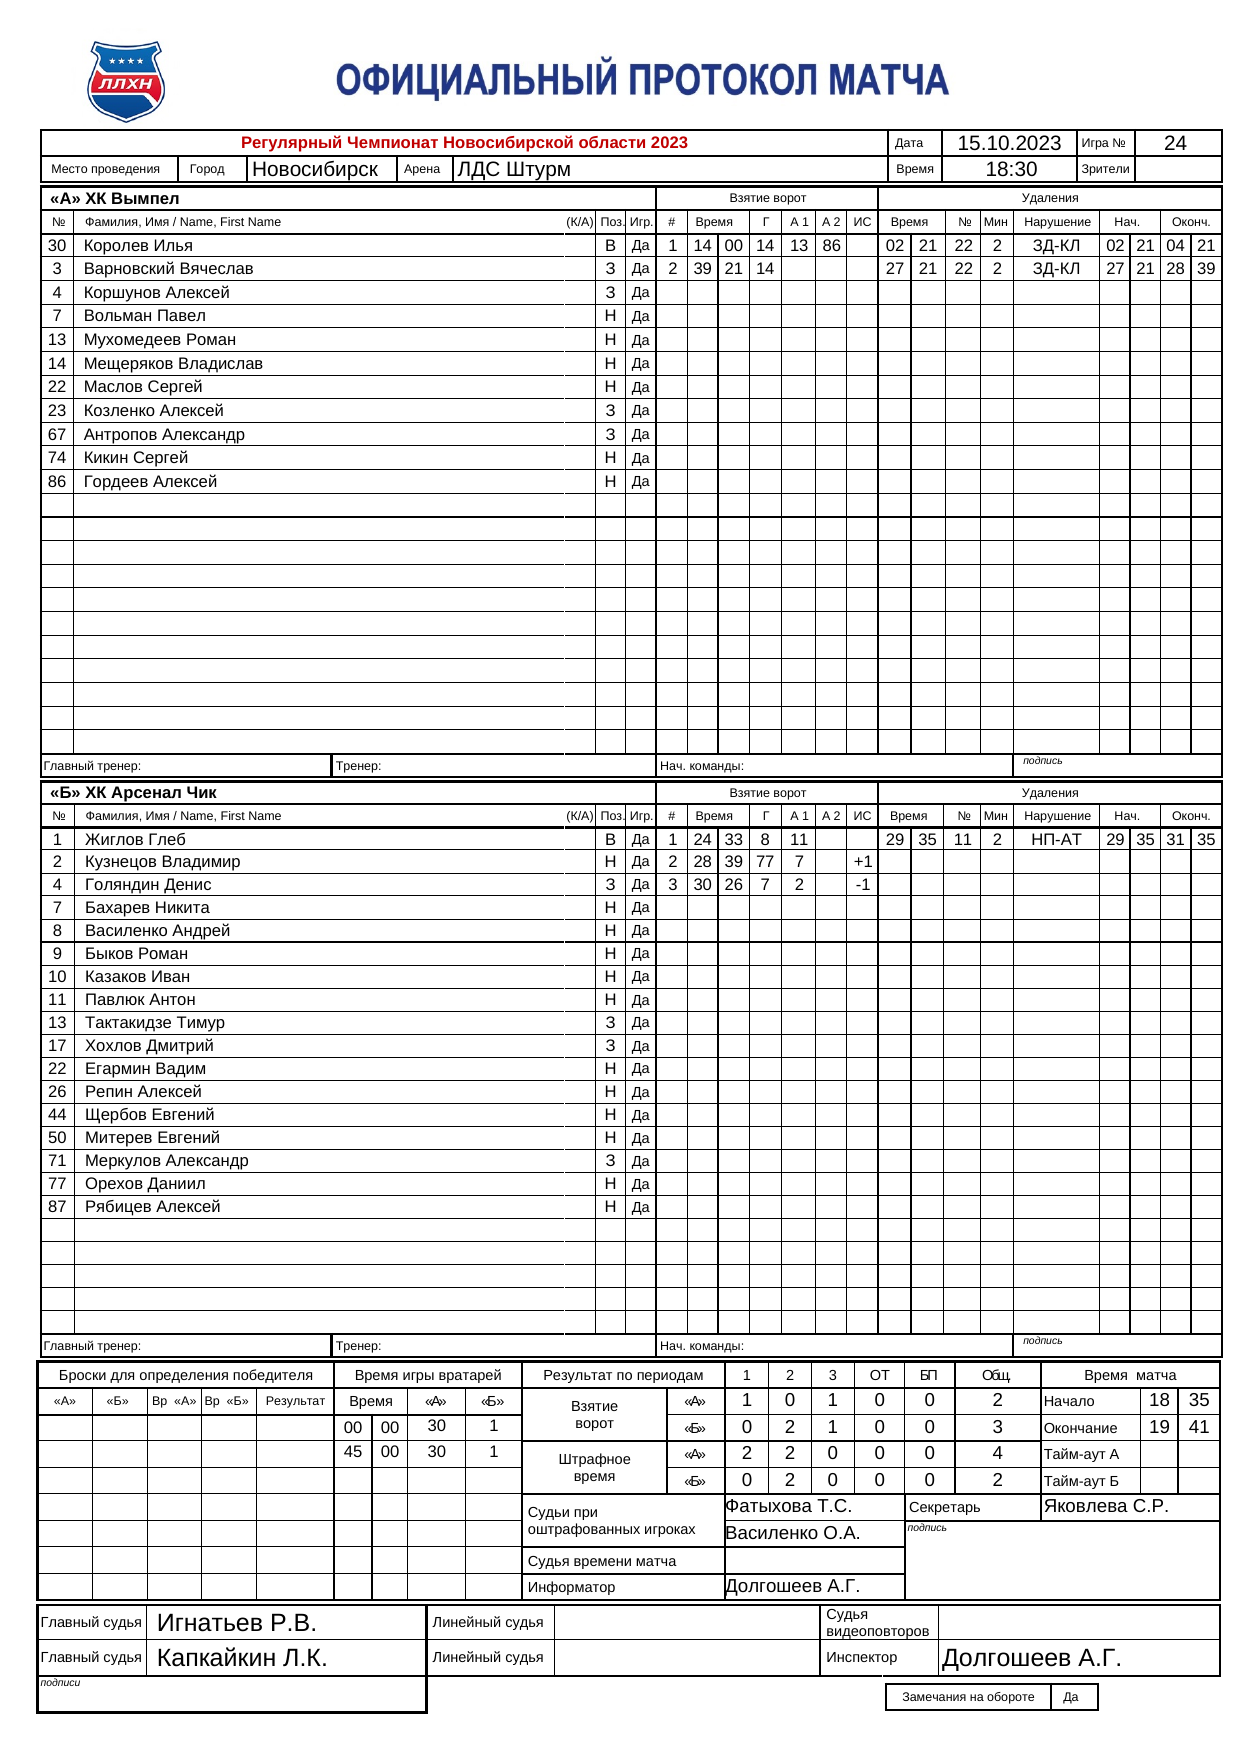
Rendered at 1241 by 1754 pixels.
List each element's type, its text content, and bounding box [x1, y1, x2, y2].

table_cell [879, 565, 910, 587]
table_cell [750, 376, 781, 398]
table_cell [657, 328, 687, 351]
table_cell [1131, 943, 1160, 964]
table_cell [42, 659, 73, 682]
table_cell [39, 1547, 92, 1573]
table_cell [1161, 541, 1190, 564]
table_cell [782, 1265, 815, 1287]
table_cell «Б» [668, 1415, 724, 1440]
table_cell 2 [956, 1468, 1040, 1493]
table_cell Голяндин Денис [75, 874, 564, 895]
table_cell [912, 612, 945, 634]
table_cell [946, 399, 980, 422]
table_cell [1131, 1311, 1160, 1333]
table_cell [847, 1127, 877, 1149]
table_cell [1131, 850, 1160, 872]
table_cell [408, 1547, 465, 1573]
table_cell [1100, 305, 1129, 327]
table_cell [719, 305, 749, 327]
table_cell [202, 1416, 256, 1440]
table_cell 77 [42, 1173, 74, 1195]
table_cell [879, 1081, 910, 1103]
table_cell [879, 1196, 910, 1218]
table_cell [847, 659, 877, 682]
table_cell [1100, 1173, 1129, 1195]
table_cell [39, 1494, 92, 1520]
table_header «Б» ХК Арсенал Чик [42, 783, 655, 803]
table_cell 22 [946, 257, 980, 280]
table_cell Жиглов Глеб [75, 829, 564, 849]
table_cell [626, 1311, 655, 1333]
table_cell [596, 659, 625, 682]
table_cell [750, 1288, 781, 1310]
table_cell подпись [1014, 755, 1221, 776]
table_cell 45 [335, 1441, 371, 1467]
table_cell [74, 707, 564, 729]
table_cell [1131, 1104, 1160, 1126]
table_cell [596, 494, 625, 516]
table_cell 30 [408, 1416, 465, 1440]
table_cell В [596, 829, 625, 849]
table_cell [944, 966, 980, 987]
table_cell [1100, 1012, 1129, 1033]
table_cell [1100, 494, 1129, 516]
table_cell 0 [905, 1468, 954, 1493]
table_cell 0 [905, 1442, 954, 1467]
table_cell [257, 1494, 333, 1520]
table_cell 1 [466, 1416, 521, 1440]
table_cell 2 [981, 257, 1013, 280]
table_cell № [42, 805, 74, 826]
table_cell [1100, 612, 1129, 634]
table_cell 0 [855, 1468, 904, 1493]
table_cell [912, 920, 943, 941]
table_cell 1 [726, 1389, 768, 1413]
table_cell [1100, 1242, 1129, 1264]
table_cell [657, 1012, 687, 1033]
table_cell В [596, 235, 625, 256]
table_cell [847, 896, 877, 918]
table_cell Козленко Алексей [74, 399, 564, 422]
table_cell [1100, 1219, 1129, 1241]
table_cell [42, 730, 73, 753]
table_cell [946, 636, 980, 658]
table_cell [981, 494, 1013, 516]
table_cell «Б» [668, 1468, 724, 1493]
table_cell [688, 707, 717, 729]
table_cell -1 [847, 874, 877, 895]
table_cell 18:30 [943, 157, 1076, 181]
table_cell [912, 1219, 943, 1241]
table_cell [816, 874, 846, 895]
table_cell [1192, 399, 1221, 422]
table_cell [1161, 850, 1190, 872]
table_cell [981, 1242, 1013, 1264]
table_cell [912, 328, 945, 351]
table_cell [750, 470, 781, 493]
table_cell [1161, 376, 1190, 398]
table_cell [1100, 588, 1129, 611]
table_cell [39, 1441, 92, 1467]
table_cell [1100, 352, 1129, 374]
table_cell 04 [1161, 235, 1190, 256]
table_cell [1131, 305, 1160, 327]
table_cell Бахарев Никита [75, 896, 564, 918]
table_cell 00 [373, 1441, 407, 1467]
table_cell 26 [719, 874, 749, 895]
table_cell 0 [726, 1415, 768, 1440]
table_cell [688, 541, 717, 564]
table_cell Нач. [1100, 805, 1160, 826]
table_cell 02 [1100, 235, 1129, 256]
table_cell «А» [668, 1442, 724, 1467]
table_cell [981, 636, 1013, 658]
table_cell [847, 281, 877, 303]
table_cell [1161, 1035, 1190, 1057]
table_cell [1100, 1104, 1129, 1126]
table_cell [816, 1058, 846, 1079]
table_cell [816, 565, 846, 587]
table_cell [782, 588, 815, 611]
table_cell [1100, 1081, 1129, 1103]
table_cell [257, 1547, 333, 1573]
table_cell Да [626, 989, 655, 1011]
table_cell [1192, 730, 1221, 753]
table_cell [565, 829, 595, 849]
table_cell [719, 1150, 749, 1172]
table_cell [879, 920, 910, 941]
table_cell [148, 1468, 201, 1493]
table_cell [782, 257, 815, 280]
table_cell [719, 943, 749, 964]
table_header 1 [726, 1363, 768, 1387]
table_cell [981, 989, 1013, 1011]
table_cell [148, 1574, 201, 1599]
table_cell [750, 494, 781, 516]
table_cell [148, 1416, 201, 1440]
table_cell [912, 683, 945, 706]
table_cell [847, 683, 877, 706]
table_cell [688, 920, 717, 941]
table_cell [816, 707, 846, 729]
table_cell [596, 1288, 625, 1310]
table_header Время игры вратарей [335, 1363, 521, 1387]
table_cell Инспектор [821, 1640, 938, 1675]
table_cell [981, 874, 1013, 895]
table_cell 7 [782, 850, 815, 872]
table_cell Зрители [1078, 157, 1134, 181]
table_cell [912, 1242, 943, 1264]
table_cell [816, 328, 846, 351]
table_cell [946, 588, 980, 611]
table_cell [719, 446, 749, 469]
table_cell [1131, 896, 1160, 918]
table_cell [879, 423, 910, 445]
table_cell [1100, 659, 1129, 682]
table_cell [1161, 328, 1190, 351]
table_cell [626, 588, 655, 611]
table_cell Да [626, 1081, 655, 1103]
table_cell # [657, 805, 687, 826]
table_cell [847, 1104, 877, 1126]
table_cell [816, 966, 846, 987]
table_cell [688, 1035, 717, 1057]
table_cell 0 [905, 1415, 954, 1440]
table_cell [1161, 1104, 1190, 1126]
table_cell Да [626, 376, 655, 398]
table_cell [1131, 518, 1160, 540]
table_cell 00 [719, 235, 749, 256]
table_cell [1100, 896, 1129, 918]
table_cell [750, 1173, 781, 1195]
table_cell Да [626, 399, 655, 422]
table_cell [42, 1311, 74, 1333]
table_cell [782, 565, 815, 587]
table_cell [688, 1196, 717, 1218]
table_cell [912, 1265, 943, 1287]
table_cell [1192, 920, 1221, 941]
table_cell [912, 1058, 943, 1079]
table_cell Судья видеоповторов [821, 1606, 938, 1639]
table_cell [1014, 850, 1099, 872]
table_cell [1100, 874, 1129, 895]
table_cell [1161, 1173, 1190, 1195]
table_cell Главный судья [39, 1640, 146, 1675]
table_cell Репин Алексей [75, 1081, 564, 1103]
table_cell [981, 1150, 1013, 1172]
table_cell 2 [769, 1468, 811, 1493]
table_cell [657, 730, 687, 753]
table_cell [657, 1173, 687, 1195]
table_cell [1131, 1058, 1160, 1079]
table_cell [373, 1547, 407, 1573]
table_cell [565, 989, 595, 1011]
table_cell [1100, 707, 1129, 729]
table_cell [782, 352, 815, 374]
table_cell [1161, 1127, 1190, 1149]
table_cell [466, 1574, 521, 1599]
table_cell [816, 896, 846, 918]
table_cell «А» [39, 1389, 92, 1413]
table_cell [1100, 565, 1129, 587]
table_cell [816, 989, 846, 1011]
table_cell 86 [816, 235, 846, 256]
table_cell [565, 1265, 595, 1287]
table_cell [39, 1416, 92, 1440]
table_cell [1192, 328, 1221, 351]
table_cell [657, 896, 687, 918]
table_cell [688, 1219, 717, 1241]
table_cell [1100, 850, 1129, 872]
table_cell Хохлов Дмитрий [75, 1035, 564, 1057]
table_cell [816, 636, 846, 658]
table_cell 67 [42, 423, 73, 445]
table_cell [879, 1265, 910, 1287]
table_cell [847, 1311, 877, 1333]
table_cell [688, 518, 717, 540]
table_cell [657, 707, 687, 729]
table_cell 1 [466, 1441, 521, 1467]
table_cell Рябицев Алексей [75, 1196, 564, 1218]
table_cell Нач. [1100, 211, 1160, 233]
table_cell 18 [1141, 1389, 1177, 1413]
table_cell Да [626, 257, 655, 280]
table_cell Информатор [523, 1575, 724, 1599]
table_cell [1161, 1219, 1190, 1241]
table_cell [981, 423, 1013, 445]
table_cell [1100, 1058, 1129, 1079]
table_cell Да [626, 943, 655, 964]
table_cell [879, 376, 910, 398]
table_cell [944, 1173, 980, 1195]
table_cell [408, 1521, 465, 1546]
table_cell [74, 683, 564, 706]
table_cell [981, 1265, 1013, 1287]
table_cell [1100, 683, 1129, 706]
table_cell [565, 565, 595, 587]
table_cell [847, 399, 877, 422]
table_cell [565, 1173, 595, 1195]
table_cell [42, 1288, 74, 1310]
table_cell Яковлева С.Р. [1042, 1495, 1219, 1520]
table_cell Кикин Сергей [74, 446, 564, 469]
table_cell [688, 730, 717, 753]
table_header Да [1052, 1685, 1097, 1709]
table_cell [946, 376, 980, 398]
table_cell [816, 446, 846, 469]
table_cell 7 [750, 874, 781, 895]
table_cell [719, 565, 749, 587]
table_cell [847, 1012, 877, 1033]
table_cell [1014, 588, 1099, 611]
table_cell З [596, 399, 625, 422]
table_cell [596, 707, 625, 729]
table_cell Г [750, 805, 781, 826]
table_cell [596, 541, 625, 564]
table_cell [42, 588, 73, 611]
table_cell [719, 989, 749, 1011]
table_cell [1100, 376, 1129, 398]
table_cell [626, 518, 655, 540]
table_cell [148, 1521, 201, 1546]
table_cell [75, 1265, 564, 1287]
table_cell [981, 1035, 1013, 1057]
table_cell [565, 1058, 595, 1079]
table_cell [1100, 1196, 1129, 1218]
table_cell [565, 352, 595, 374]
table_cell [946, 612, 980, 634]
table_cell [719, 328, 749, 351]
table_cell [565, 874, 595, 895]
table_cell [565, 1081, 595, 1103]
table_cell [657, 352, 687, 374]
table_cell 13 [782, 235, 815, 256]
table_cell [1100, 518, 1129, 540]
table_cell [946, 541, 980, 564]
table_cell 21 [719, 257, 749, 280]
table_cell [944, 1288, 980, 1310]
table_cell [912, 1012, 943, 1033]
table_cell [883, 1677, 1220, 1681]
table_cell [750, 588, 781, 611]
table_cell [981, 305, 1013, 327]
table_header Результат по периодам [523, 1363, 724, 1387]
table_cell Быков Роман [75, 943, 564, 964]
table_cell [1192, 1196, 1221, 1218]
table_cell 28 [1161, 257, 1190, 280]
table_cell 50 [42, 1127, 74, 1149]
table_cell [1192, 874, 1221, 895]
table_cell [657, 305, 687, 327]
table_cell [74, 541, 564, 564]
table_cell [782, 1058, 815, 1079]
table_cell [688, 966, 717, 987]
table_cell [626, 1265, 655, 1287]
table_cell Да [626, 423, 655, 445]
table_cell 4 [42, 874, 74, 895]
table_cell [719, 1242, 749, 1264]
table_cell 17 [42, 1035, 74, 1057]
table_cell [719, 1288, 749, 1310]
table_cell [1161, 565, 1190, 587]
table_cell [657, 920, 687, 941]
table_cell [912, 518, 945, 540]
table_cell 4 [42, 281, 73, 303]
table_cell [565, 446, 595, 469]
table_cell 3 [956, 1415, 1040, 1440]
table_cell [596, 518, 625, 540]
table_cell [257, 1441, 333, 1467]
table_cell [657, 399, 687, 422]
table_cell [257, 1416, 333, 1440]
table_cell [1192, 541, 1221, 564]
table_cell [202, 1468, 256, 1493]
table_cell [750, 1311, 781, 1333]
table_cell [981, 1012, 1013, 1033]
table_cell [148, 1547, 201, 1573]
table_cell [1192, 636, 1221, 658]
table_cell [42, 612, 73, 634]
table_cell Павлюк Антон [75, 989, 564, 1011]
table_cell [1014, 352, 1099, 374]
table_cell [688, 1081, 717, 1103]
table_header Удаления [879, 188, 1221, 209]
table_cell [42, 707, 73, 729]
table_cell [1192, 1219, 1221, 1241]
table_cell [946, 352, 980, 374]
table_cell [912, 541, 945, 564]
table_cell [42, 1219, 74, 1241]
table_cell [1014, 966, 1099, 987]
table_cell 2 [769, 1415, 811, 1440]
table_cell Главный судья [39, 1606, 146, 1639]
table_cell 24 [688, 829, 717, 849]
table_cell Да [626, 1173, 655, 1195]
table_cell Да [626, 352, 655, 374]
table_cell Время [688, 211, 749, 233]
table_cell [816, 920, 846, 941]
table_cell [847, 588, 877, 611]
table_cell [93, 1574, 147, 1599]
table_cell [879, 683, 910, 706]
table_cell [1014, 1058, 1099, 1079]
table_cell [750, 281, 781, 303]
table_cell [782, 1173, 815, 1195]
table_cell [847, 541, 877, 564]
table_cell [93, 1468, 147, 1493]
table_cell [1136, 157, 1221, 181]
table_cell [847, 966, 877, 987]
table_cell Н [596, 1058, 625, 1079]
table_cell 1 [42, 829, 74, 849]
table_cell № [42, 211, 73, 233]
table_cell [565, 636, 595, 658]
table_cell [719, 1127, 749, 1149]
table_cell [879, 1150, 910, 1172]
table_cell Н [596, 305, 625, 327]
table_cell [944, 1219, 980, 1241]
table_cell [1161, 636, 1190, 658]
table_cell [946, 730, 980, 753]
table_cell [688, 446, 717, 469]
table_cell [939, 1606, 1219, 1639]
table_cell Василенко Андрей [75, 920, 564, 941]
table_cell [981, 896, 1013, 918]
table_cell [466, 1494, 521, 1520]
table_cell А 2 [816, 805, 846, 826]
table_cell 9 [42, 943, 74, 964]
table_cell [1131, 1219, 1160, 1241]
table_cell [596, 588, 625, 611]
table_cell [466, 1468, 521, 1493]
table_cell З [596, 257, 625, 280]
table_cell [944, 943, 980, 964]
table_cell [750, 659, 781, 682]
table_cell Игнатьев Р.В. [147, 1606, 425, 1639]
table_cell 21 [912, 257, 945, 280]
table_cell «А» [408, 1389, 465, 1413]
table_cell [657, 423, 687, 445]
table_cell [944, 1081, 980, 1103]
table_cell [981, 518, 1013, 540]
table_cell [1161, 494, 1190, 516]
table_cell [39, 1574, 92, 1599]
table_cell [879, 541, 910, 564]
table_cell [1014, 612, 1099, 634]
table_header Взятие ворот [657, 783, 877, 803]
table_cell 0 [769, 1389, 811, 1413]
table_cell 30 [408, 1441, 465, 1467]
table_cell З [596, 874, 625, 895]
table_cell [202, 1547, 256, 1573]
table_cell 2 [42, 850, 74, 872]
table_cell [879, 943, 910, 964]
table_cell [1131, 730, 1160, 753]
table_cell [565, 1150, 595, 1172]
table_cell [879, 989, 910, 1011]
table_cell 0 [812, 1468, 854, 1493]
table_cell [981, 707, 1013, 729]
table_cell А 1 [782, 805, 815, 826]
table_cell [750, 966, 781, 987]
table_cell [1100, 1150, 1129, 1172]
table_cell А 1 [782, 211, 815, 233]
table_cell Да [626, 1150, 655, 1172]
table_cell [750, 1035, 781, 1057]
table_cell [1192, 1150, 1221, 1172]
table_cell [1014, 1104, 1099, 1126]
table_cell Егармин Вадим [75, 1058, 564, 1079]
table_header Броски для определения победителя [39, 1363, 333, 1387]
table_cell [1014, 659, 1099, 682]
table_cell [1179, 1441, 1219, 1467]
table_cell [688, 1012, 717, 1033]
table_cell Да [626, 281, 655, 303]
table_cell [879, 612, 910, 634]
table_cell [202, 1574, 256, 1599]
table_cell [93, 1416, 147, 1440]
table_cell [782, 399, 815, 422]
table_cell [912, 1311, 943, 1333]
table_cell [1192, 1311, 1221, 1333]
table_cell Да [626, 850, 655, 872]
table_cell Антропов Александр [74, 423, 564, 445]
table_cell [816, 1127, 846, 1149]
table_cell [202, 1441, 256, 1467]
table_cell [981, 1173, 1013, 1195]
table_cell [879, 659, 910, 682]
table_cell [565, 235, 595, 256]
table_cell [688, 376, 717, 398]
table_cell [912, 896, 943, 918]
table_cell (К/А) [565, 211, 595, 233]
table_cell [373, 1494, 407, 1520]
table_cell [626, 730, 655, 753]
table_cell [1161, 423, 1190, 445]
table_cell [1192, 896, 1221, 918]
table_cell [1131, 1242, 1160, 1264]
table_cell подпись [906, 1522, 1219, 1599]
table_cell [782, 730, 815, 753]
table_cell [782, 1288, 815, 1310]
table_cell 02 [879, 235, 910, 256]
table_cell [750, 612, 781, 634]
table_cell [750, 328, 781, 351]
table_cell «Б» [93, 1389, 147, 1413]
table_cell [750, 1242, 781, 1264]
table_cell Время [879, 211, 945, 233]
table_cell [1161, 896, 1190, 918]
table_cell Да [626, 896, 655, 918]
table_cell [912, 376, 945, 398]
table_cell [912, 1081, 943, 1103]
table_cell [1014, 1288, 1099, 1310]
table_cell [879, 966, 910, 987]
table_cell Н [596, 1081, 625, 1103]
table_cell [657, 1311, 687, 1333]
table_cell Игр. [626, 211, 655, 233]
table_cell 00 [335, 1416, 371, 1440]
table_cell Н [596, 1173, 625, 1195]
table_cell [1192, 850, 1221, 872]
table_cell 35 [1131, 829, 1160, 849]
table_cell [657, 470, 687, 493]
table_cell [1131, 494, 1160, 516]
table_cell А 2 [816, 211, 846, 233]
table_cell Маслов Сергей [74, 376, 564, 398]
table_cell [565, 281, 595, 303]
table_cell [750, 683, 781, 706]
table_cell [750, 305, 781, 327]
table_cell [981, 328, 1013, 351]
table_cell [816, 257, 846, 280]
table_cell [93, 1441, 147, 1467]
table_cell [912, 399, 945, 422]
table_cell [750, 1104, 781, 1126]
table_cell З [596, 281, 625, 303]
table_cell [879, 352, 910, 374]
table_cell [816, 588, 846, 611]
table_cell [1131, 352, 1160, 374]
table_cell [688, 399, 717, 422]
table_cell [565, 588, 595, 611]
table_cell Взятие ворот [523, 1389, 666, 1440]
table_cell Н [596, 352, 625, 374]
table_cell [93, 1547, 147, 1573]
table_cell [1100, 281, 1129, 303]
table_cell [565, 541, 595, 564]
table_cell [946, 565, 980, 587]
table_cell [946, 494, 980, 516]
table_cell [1014, 920, 1099, 941]
table_cell 00 [373, 1416, 407, 1440]
table_cell [782, 470, 815, 493]
table_cell [1100, 966, 1129, 987]
table_cell [1131, 1127, 1160, 1149]
table_cell [981, 1081, 1013, 1103]
table_cell [847, 989, 877, 1011]
table_header Взятие ворот [657, 188, 877, 209]
table_cell [1014, 1219, 1099, 1241]
table_cell [688, 1311, 717, 1333]
table_cell [1100, 1311, 1129, 1333]
table_cell [816, 659, 846, 682]
table_cell [750, 541, 781, 564]
table_cell [847, 470, 877, 493]
table_cell Время [335, 1389, 407, 1413]
table_cell Коршунов Алексей [74, 281, 564, 303]
table_cell [782, 1104, 815, 1126]
table_cell [719, 1012, 749, 1033]
table_cell [688, 588, 717, 611]
table_cell 2 [981, 235, 1013, 256]
table_cell [688, 565, 717, 587]
table_header Удаления [879, 783, 1221, 803]
table_cell [335, 1574, 371, 1599]
table_cell [1161, 1058, 1190, 1079]
table_cell [750, 1150, 781, 1172]
table_cell подписи [39, 1677, 425, 1711]
table_cell [816, 730, 846, 753]
table_cell [1100, 1288, 1129, 1310]
table_cell [782, 1150, 815, 1172]
table_cell 4 [956, 1442, 1040, 1467]
table_cell 2 [782, 874, 815, 895]
table_cell [1014, 943, 1099, 964]
table_cell [626, 683, 655, 706]
table_cell Мухомедеев Роман [74, 328, 564, 351]
table_cell [981, 470, 1013, 493]
table_cell [782, 896, 815, 918]
table_cell Н [596, 470, 625, 493]
table_cell [565, 943, 595, 964]
table_cell Да [626, 920, 655, 941]
table_cell ИС [847, 805, 877, 826]
table_cell [944, 896, 980, 918]
table_cell [688, 1265, 717, 1287]
table_cell [944, 1242, 980, 1264]
table_cell [946, 281, 980, 303]
table_cell [688, 494, 717, 516]
table_cell Нарушение [1014, 211, 1099, 233]
table_cell [75, 1288, 564, 1310]
table_cell Вр «А» [148, 1389, 201, 1413]
table_cell [847, 1265, 877, 1287]
table_cell 10 [42, 966, 74, 987]
table_cell [74, 636, 564, 658]
table_cell Н [596, 989, 625, 1011]
table_cell 21 [1131, 257, 1160, 280]
table_cell [1014, 1150, 1099, 1172]
table_cell [373, 1468, 407, 1493]
table_cell [816, 1196, 846, 1218]
table_cell [750, 920, 781, 941]
table_cell [75, 1219, 564, 1241]
table_cell [879, 1242, 910, 1264]
table_cell [782, 541, 815, 564]
table_cell [944, 1058, 980, 1079]
table_cell [565, 1104, 595, 1126]
table_cell [847, 829, 877, 849]
table_cell [782, 494, 815, 516]
table_cell [657, 659, 687, 682]
table_cell [912, 707, 945, 729]
table_cell Да [626, 1104, 655, 1126]
table_cell [657, 494, 687, 516]
table_cell [1100, 1265, 1129, 1287]
table_cell 30 [42, 235, 73, 256]
table_cell 0 [726, 1468, 768, 1493]
table_cell [688, 352, 717, 374]
table_cell [1131, 541, 1160, 564]
table_cell [944, 874, 980, 895]
table_cell 44 [42, 1104, 74, 1126]
table_cell [657, 376, 687, 398]
table_cell [657, 1081, 687, 1103]
table_cell [39, 1468, 92, 1493]
table_cell Секретарь [906, 1495, 1040, 1520]
table_cell [1014, 1012, 1099, 1033]
table_cell [1192, 943, 1221, 964]
table_cell [565, 683, 595, 706]
table_cell [1131, 470, 1160, 493]
table_cell [1141, 1441, 1177, 1467]
table_cell 7 [42, 305, 73, 327]
table_cell [981, 966, 1013, 987]
table_cell [750, 1127, 781, 1149]
table_cell [1141, 1468, 1177, 1493]
table_cell Судьи при оштрафованных игроках [523, 1495, 724, 1546]
table_cell Судья времени матча [523, 1548, 724, 1573]
table_cell [1014, 1196, 1099, 1218]
table_cell [565, 470, 595, 493]
table_cell [626, 636, 655, 658]
table_cell [912, 588, 945, 611]
table_cell Фамилия, Имя / Name, First Name [75, 805, 565, 826]
table_cell [816, 943, 846, 964]
table_cell [912, 1035, 943, 1057]
table_cell [1161, 1081, 1190, 1103]
table_cell [816, 1012, 846, 1033]
table_cell [565, 966, 595, 987]
table_cell [1161, 588, 1190, 611]
table_cell [944, 1265, 980, 1287]
table_cell [816, 470, 846, 493]
table_cell [750, 565, 781, 587]
table_cell [782, 707, 815, 729]
table_cell [1192, 352, 1221, 374]
table_cell [816, 1219, 846, 1241]
table_cell [75, 1311, 564, 1333]
table_cell [719, 683, 749, 706]
table_cell 1 [657, 829, 687, 849]
table_cell [1192, 281, 1221, 303]
table_header Время матча [1042, 1363, 1219, 1387]
table_cell Казаков Иван [75, 966, 564, 987]
table_cell [1131, 423, 1160, 445]
table_cell 0 [905, 1389, 954, 1413]
table_cell [1131, 707, 1160, 729]
table_cell [912, 305, 945, 327]
table_cell [74, 588, 564, 611]
table_cell [1179, 1468, 1219, 1493]
table_cell [912, 636, 945, 658]
table_cell [1192, 1242, 1221, 1264]
table_cell [944, 1150, 980, 1172]
table_cell Фамилия, Имя / Name, First Name [74, 211, 565, 233]
table_cell [719, 920, 749, 941]
table_cell Оконч. [1161, 805, 1221, 826]
table_cell 0 [855, 1415, 904, 1440]
table_cell [148, 1441, 201, 1467]
table_cell [981, 1196, 1013, 1218]
table_cell Да [626, 1196, 655, 1218]
table_cell [93, 1521, 147, 1546]
table_cell [565, 399, 595, 422]
table_cell [981, 541, 1013, 564]
table_cell [657, 1104, 687, 1126]
table_cell [1100, 423, 1129, 445]
table_cell [596, 1311, 625, 1333]
table_cell [657, 989, 687, 1011]
table_cell [719, 281, 749, 303]
table_cell [1100, 1035, 1129, 1057]
table_cell [879, 730, 910, 753]
table_cell [42, 565, 73, 587]
table_cell [1192, 470, 1221, 493]
table_cell [879, 328, 910, 351]
table_cell 0 [855, 1442, 904, 1467]
table_cell [565, 423, 595, 445]
table_cell [879, 399, 910, 422]
table_cell [912, 1127, 943, 1149]
table_cell [719, 636, 749, 658]
table_cell [750, 1219, 781, 1241]
table_cell [847, 1173, 877, 1195]
table_cell 3 [42, 257, 73, 280]
table_cell [688, 1288, 717, 1310]
table_cell [688, 1150, 717, 1172]
table_cell [912, 1104, 943, 1126]
table_cell [1161, 1311, 1190, 1333]
table_cell Нач. команды: [657, 1335, 1012, 1356]
table_cell [912, 1150, 943, 1172]
table_cell [1192, 1058, 1221, 1079]
table_cell [782, 1127, 815, 1149]
table_cell [1014, 1127, 1099, 1149]
table_cell 22 [42, 376, 73, 398]
table_cell [912, 352, 945, 374]
table_cell [1161, 446, 1190, 469]
table_cell [912, 470, 945, 493]
table_cell [946, 518, 980, 540]
table_cell [719, 423, 749, 445]
table_cell [946, 446, 980, 469]
table_cell [1192, 588, 1221, 611]
table_cell [816, 1104, 846, 1126]
table_cell 14 [750, 235, 781, 256]
table_cell [879, 850, 910, 872]
table_cell [1131, 966, 1160, 987]
table_cell [1161, 874, 1190, 895]
table_cell Фатыхова Т.С. [726, 1495, 904, 1520]
table_cell Время [879, 805, 943, 826]
table_cell [688, 683, 717, 706]
table_cell [1100, 1127, 1129, 1149]
table_cell [1192, 1127, 1221, 1149]
table_cell [816, 850, 846, 872]
table_cell [782, 1081, 815, 1103]
table_cell [657, 1265, 687, 1287]
table_cell [657, 683, 687, 706]
table_cell Да [626, 470, 655, 493]
table_cell [847, 920, 877, 941]
table_cell [335, 1494, 371, 1520]
table_cell [816, 541, 846, 564]
table_cell [1161, 1242, 1190, 1264]
table_cell [719, 470, 749, 493]
table_cell [912, 989, 943, 1011]
table_cell Да [626, 829, 655, 849]
table_cell [1131, 683, 1160, 706]
table_cell [719, 730, 749, 753]
table_cell [1161, 612, 1190, 634]
table_cell [1014, 1081, 1099, 1103]
table_cell [1100, 328, 1129, 351]
table_cell [782, 612, 815, 634]
table_cell 11 [42, 989, 74, 1011]
table_cell [944, 1311, 980, 1333]
table_cell [596, 1242, 625, 1264]
table_cell 3 [657, 874, 687, 895]
table_cell [750, 518, 781, 540]
table_cell [565, 1288, 595, 1310]
table_cell [816, 1150, 846, 1172]
table_header 24 [1136, 131, 1221, 155]
table_cell Варновский Вячеслав [74, 257, 564, 280]
table_cell 2 [726, 1442, 768, 1467]
table_cell [335, 1468, 371, 1493]
table_cell [1014, 470, 1099, 493]
table_cell [1014, 1311, 1099, 1333]
table_cell [626, 659, 655, 682]
table_cell [847, 730, 877, 753]
table_cell 11 [782, 829, 815, 849]
table_cell Н [596, 1196, 625, 1218]
table_cell [719, 1219, 749, 1241]
table_cell [782, 281, 815, 303]
table_cell [981, 920, 1013, 941]
table_cell [719, 1196, 749, 1218]
table_cell [626, 1288, 655, 1310]
table_cell [1161, 966, 1190, 987]
table_cell [782, 423, 815, 445]
picture [5, 28, 1179, 129]
table_cell [912, 1173, 943, 1195]
table_cell [879, 1173, 910, 1195]
table_cell Василенко О.А. [726, 1521, 904, 1546]
table_cell [565, 1035, 595, 1057]
table_cell [657, 1035, 687, 1057]
table_cell [1014, 1242, 1099, 1264]
table_cell [1161, 399, 1190, 422]
table_cell [565, 518, 595, 540]
table_cell [981, 399, 1013, 422]
table_cell [981, 376, 1013, 398]
table_cell [466, 1547, 521, 1573]
table_cell [750, 352, 781, 374]
table_cell [688, 1242, 717, 1264]
table_cell [1192, 1081, 1221, 1103]
table_cell [1014, 328, 1099, 351]
table_cell [1131, 376, 1160, 398]
table_cell Тайм-аут Б [1042, 1468, 1140, 1493]
table_cell [879, 1311, 910, 1333]
table_cell 35 [912, 829, 943, 849]
table_cell [816, 1035, 846, 1057]
table_cell [816, 1288, 846, 1310]
table_cell [847, 235, 877, 256]
table_cell [688, 305, 717, 327]
table_cell [981, 281, 1013, 303]
table_header Дата [889, 131, 941, 155]
table_cell [1100, 730, 1129, 753]
table_cell [912, 446, 945, 469]
table_cell [596, 683, 625, 706]
table_cell [1192, 518, 1221, 540]
table_cell ИС [847, 211, 877, 233]
table_cell [1192, 612, 1221, 634]
table_cell [719, 1035, 749, 1057]
table_cell 31 [1161, 829, 1190, 849]
table_cell [1192, 683, 1221, 706]
table_cell [879, 281, 910, 303]
table_cell [847, 446, 877, 469]
table_cell Да [626, 328, 655, 351]
table_cell Да [626, 305, 655, 327]
table_cell Н [596, 966, 625, 987]
table_cell [1161, 470, 1190, 493]
table_cell [596, 612, 625, 634]
table_cell [657, 1288, 687, 1310]
table_cell [782, 1012, 815, 1033]
table_cell [657, 1058, 687, 1079]
table_cell [688, 943, 717, 964]
table_cell Начало [1042, 1389, 1140, 1413]
table_cell [879, 636, 910, 658]
table_cell 29 [1100, 829, 1129, 849]
table_cell [42, 1242, 74, 1264]
table_cell [565, 1012, 595, 1033]
table_cell [750, 636, 781, 658]
table_cell [1131, 989, 1160, 1011]
table_cell [1014, 989, 1099, 1011]
table_cell [750, 399, 781, 422]
table_cell [1161, 1012, 1190, 1033]
table_cell [75, 1242, 564, 1264]
table_cell [1131, 399, 1160, 422]
table_header Общ. [956, 1363, 1040, 1387]
table_cell [946, 305, 980, 327]
table_cell [1192, 1173, 1221, 1195]
table_cell [1100, 920, 1129, 941]
table_cell [1100, 943, 1129, 964]
table_cell [626, 707, 655, 729]
table_cell Арена [398, 157, 452, 181]
table_cell [847, 305, 877, 327]
table_cell Н [596, 376, 625, 398]
table_cell [879, 494, 910, 516]
table_cell [565, 707, 595, 729]
table_cell [688, 281, 717, 303]
table_cell [847, 1242, 877, 1264]
table_cell [912, 874, 943, 895]
table_cell [1161, 1265, 1190, 1287]
table_cell [565, 850, 595, 872]
table_cell Главный тренер: [42, 1335, 330, 1356]
table_cell [39, 1521, 92, 1546]
table_cell [782, 376, 815, 398]
table_cell [596, 636, 625, 658]
table_cell [782, 636, 815, 658]
table_cell [1014, 730, 1099, 753]
table_header ОТ [855, 1363, 904, 1387]
table_cell [816, 1242, 846, 1264]
table_cell [879, 1058, 910, 1079]
table_cell [1014, 541, 1099, 564]
table_cell [373, 1574, 407, 1599]
table_cell [1161, 305, 1190, 327]
table_cell 7 [42, 896, 74, 918]
table_cell [626, 1219, 655, 1241]
table_cell [816, 683, 846, 706]
table_cell 39 [719, 850, 749, 872]
table_cell [847, 1150, 877, 1172]
table_cell [1161, 920, 1190, 941]
table_cell «А» [668, 1389, 724, 1413]
table_cell [981, 1058, 1013, 1079]
table_cell подпись [1014, 1335, 1221, 1356]
table_cell [1014, 1173, 1099, 1195]
table_cell [1014, 1265, 1099, 1287]
table_cell [879, 588, 910, 611]
table_cell НП-АТ [1014, 829, 1099, 849]
table_cell [879, 707, 910, 729]
table_cell [912, 565, 945, 587]
table_cell Да [626, 235, 655, 256]
table_cell [1131, 565, 1160, 587]
table_cell [944, 920, 980, 941]
table_cell [912, 1196, 943, 1218]
table_cell [657, 612, 687, 634]
table_cell 27 [1100, 257, 1129, 280]
table_cell [565, 305, 595, 327]
table_cell Штрафное время [523, 1442, 666, 1493]
table_cell Королев Илья [74, 235, 564, 256]
table_cell [981, 1127, 1013, 1149]
table_cell [42, 518, 73, 540]
table_cell [1131, 588, 1160, 611]
table_cell [1131, 612, 1160, 634]
table_cell 2 [769, 1442, 811, 1467]
table_header Игра № [1078, 131, 1134, 155]
table_cell [847, 257, 877, 280]
table_cell [946, 423, 980, 445]
table_cell Г [750, 211, 781, 233]
table_cell [42, 494, 73, 516]
table_cell [847, 1196, 877, 1218]
table_cell [74, 612, 564, 634]
table_cell Время [688, 805, 749, 826]
table_cell [719, 1265, 749, 1287]
table_cell 8 [42, 920, 74, 941]
table_cell [688, 1104, 717, 1126]
table_cell [944, 850, 980, 872]
table_cell [719, 376, 749, 398]
table_cell [1192, 659, 1221, 682]
table_cell [1014, 636, 1099, 658]
table_cell Тренер: [333, 755, 655, 776]
table_cell [42, 541, 73, 564]
table_cell [74, 730, 564, 753]
table_cell [657, 281, 687, 303]
table_cell [944, 1104, 980, 1126]
table_cell [1014, 565, 1099, 587]
table_cell [847, 423, 877, 445]
table_cell [816, 376, 846, 398]
table_cell [596, 1265, 625, 1287]
table_cell [688, 612, 717, 634]
table_cell Линейный судья [428, 1640, 554, 1675]
table_cell [879, 874, 910, 895]
table_cell [626, 541, 655, 564]
table_cell [726, 1548, 904, 1573]
table_cell 2 [657, 850, 687, 872]
table_cell [944, 1012, 980, 1033]
table_cell Щербов Евгений [75, 1104, 564, 1126]
table_cell [74, 565, 564, 587]
table_cell [1014, 896, 1099, 918]
table_cell [816, 1311, 846, 1333]
table_cell [981, 943, 1013, 964]
table_cell [816, 518, 846, 540]
table_cell [1161, 281, 1190, 303]
table_cell [1192, 1035, 1221, 1057]
table_header 2 [769, 1363, 811, 1387]
table_cell Главный тренер: [42, 755, 330, 776]
table_cell [719, 1311, 749, 1333]
table_cell [657, 1196, 687, 1218]
table_cell [944, 1035, 980, 1057]
table_cell [782, 1035, 815, 1057]
table_cell [1131, 1081, 1160, 1103]
table_cell [1014, 1035, 1099, 1057]
table_cell З [596, 1035, 625, 1057]
table_cell № [944, 805, 980, 826]
table_cell [565, 730, 595, 753]
table_cell [1131, 1035, 1160, 1057]
table_cell [1192, 305, 1221, 327]
table_cell [373, 1521, 407, 1546]
table_cell [981, 683, 1013, 706]
table_cell Тактакидзе Тимур [75, 1012, 564, 1033]
table_cell [1014, 518, 1099, 540]
table_cell 1 [657, 235, 687, 256]
table_cell 21 [1192, 235, 1221, 256]
table_cell [565, 1311, 595, 1333]
table_cell [879, 518, 910, 540]
table_cell Место проведения [42, 157, 177, 181]
table_cell Да [626, 446, 655, 469]
table_cell [1192, 376, 1221, 398]
table_cell [1014, 683, 1099, 706]
table_cell 29 [879, 829, 910, 849]
table_cell [596, 565, 625, 587]
table_cell [847, 328, 877, 351]
table_cell 26 [42, 1081, 74, 1103]
table_cell [847, 565, 877, 587]
table_cell [981, 612, 1013, 634]
table_cell [981, 850, 1013, 872]
table_cell [847, 1219, 877, 1241]
table_cell [1192, 989, 1221, 1011]
table_cell Да [626, 966, 655, 987]
table_cell [596, 730, 625, 753]
table_cell [750, 446, 781, 469]
table_cell 39 [1192, 257, 1221, 280]
table_cell Митерев Евгений [75, 1127, 564, 1149]
table_cell Н [596, 328, 625, 351]
table_cell [42, 683, 73, 706]
table_cell [879, 305, 910, 327]
table_cell [782, 1242, 815, 1264]
table_cell [944, 989, 980, 1011]
table_cell [1131, 1265, 1160, 1287]
table_cell [1014, 281, 1099, 303]
table_cell [946, 683, 980, 706]
table_cell [912, 423, 945, 445]
table_cell [912, 850, 943, 872]
table_cell 14 [688, 235, 717, 256]
table_cell 14 [42, 352, 73, 374]
table_cell [688, 659, 717, 682]
table_cell [555, 1640, 819, 1675]
table_cell [1192, 446, 1221, 469]
table_cell [1131, 920, 1160, 941]
table_cell [847, 612, 877, 634]
table_cell [782, 305, 815, 327]
table_cell 23 [42, 399, 73, 422]
table_cell [719, 518, 749, 540]
table_cell [74, 494, 564, 516]
table_cell 0 [812, 1442, 854, 1467]
table_cell Да [626, 874, 655, 895]
table_cell [944, 1127, 980, 1149]
table_cell [1131, 636, 1160, 658]
table_cell Капкайкин Л.К. [147, 1640, 425, 1675]
table_cell [1161, 1288, 1190, 1310]
table_cell [1131, 1150, 1160, 1172]
table_cell [782, 518, 815, 540]
table_cell З [596, 1150, 625, 1172]
table_cell 21 [912, 235, 945, 256]
table_cell Поз. [596, 211, 625, 233]
table_cell [719, 612, 749, 634]
table_cell [1161, 1196, 1190, 1218]
table_cell [626, 565, 655, 587]
table_cell [1100, 446, 1129, 469]
table_cell [565, 494, 595, 516]
table_cell [847, 494, 877, 516]
table_cell Результат [257, 1389, 333, 1413]
table_cell [879, 1288, 910, 1310]
table_cell [657, 588, 687, 611]
table_cell [1014, 423, 1099, 445]
table_cell [847, 636, 877, 658]
table_cell [981, 352, 1013, 374]
table_cell З [596, 423, 625, 445]
table_cell Линейный судья [428, 1606, 554, 1639]
table_cell Время [889, 157, 941, 181]
table_cell [847, 352, 877, 374]
table_cell [688, 896, 717, 918]
table_cell [688, 1173, 717, 1195]
table_cell [1192, 1288, 1221, 1310]
table_cell [719, 659, 749, 682]
table_cell [1131, 659, 1160, 682]
table_cell [202, 1494, 256, 1520]
table_cell Долгошеев А.Г. [726, 1575, 904, 1599]
table_cell [657, 446, 687, 469]
table_cell 28 [688, 850, 717, 872]
table_cell [946, 707, 980, 729]
table_cell Гордеев Алексей [74, 470, 564, 493]
table_cell [657, 565, 687, 587]
table_cell [428, 1677, 882, 1711]
table_cell [816, 399, 846, 422]
table_cell [981, 730, 1013, 753]
table_cell 30 [688, 874, 717, 895]
table_cell [688, 470, 717, 493]
table_cell Н [596, 1127, 625, 1149]
table_cell 22 [946, 235, 980, 256]
table_cell [981, 1311, 1013, 1333]
table_cell Да [626, 1058, 655, 1079]
table_cell [816, 281, 846, 303]
table_cell [847, 1035, 877, 1057]
table_cell [565, 257, 595, 280]
table_cell [719, 1104, 749, 1126]
table_cell Игр. [626, 805, 655, 826]
table_cell Кузнецов Владимир [75, 850, 564, 872]
table_cell [719, 541, 749, 564]
table_cell [565, 896, 595, 918]
table_header 15.10.2023 [943, 131, 1076, 155]
table_cell Мин [981, 211, 1013, 233]
table_cell [782, 446, 815, 469]
table_cell [1192, 707, 1221, 729]
table_cell [1014, 446, 1099, 469]
table_cell [466, 1521, 521, 1546]
table_cell Н [596, 1104, 625, 1126]
table_cell 1 [812, 1389, 854, 1413]
table_cell Н [596, 920, 625, 941]
table_cell [879, 1104, 910, 1126]
table_cell [626, 1242, 655, 1264]
table_cell [981, 565, 1013, 587]
table_cell [1131, 1012, 1160, 1033]
table_cell 27 [879, 257, 910, 280]
table_cell [816, 1081, 846, 1103]
table_cell [981, 1104, 1013, 1126]
table_cell [1131, 1173, 1160, 1195]
table_cell [657, 1219, 687, 1241]
table_cell [93, 1494, 147, 1520]
table_cell [74, 518, 564, 540]
table_cell 13 [42, 328, 73, 351]
table_cell [1192, 494, 1221, 516]
table_cell [408, 1494, 465, 1520]
table_cell [257, 1574, 333, 1599]
table_cell [74, 659, 564, 682]
table_cell [981, 446, 1013, 469]
table_cell 87 [42, 1196, 74, 1218]
table_cell [944, 1196, 980, 1218]
table_cell [1100, 541, 1129, 564]
table_cell Н [596, 896, 625, 918]
table_cell [879, 446, 910, 469]
table_cell Долгошеев А.Г. [939, 1640, 1219, 1675]
table_cell [1014, 874, 1099, 895]
table_cell 13 [42, 1012, 74, 1033]
table_cell [335, 1521, 371, 1546]
table_cell [565, 328, 595, 351]
table_cell 35 [1192, 829, 1221, 849]
table_cell Орехов Даниил [75, 1173, 564, 1195]
table_cell [1161, 518, 1190, 540]
table_cell [847, 707, 877, 729]
table_cell Н [596, 850, 625, 872]
table_cell [1131, 874, 1160, 895]
table_cell [657, 541, 687, 564]
table_cell 86 [42, 470, 73, 493]
table_cell [1014, 376, 1099, 398]
table_cell [688, 423, 717, 445]
table_cell [688, 1058, 717, 1079]
table_header 3 [812, 1363, 854, 1387]
table_cell Да [626, 1012, 655, 1033]
table_cell [1014, 399, 1099, 422]
table_cell [657, 966, 687, 987]
table_cell «Б » [466, 1389, 521, 1413]
table_cell [42, 1265, 74, 1287]
table_cell Н [596, 446, 625, 469]
table_cell [335, 1547, 371, 1573]
table_cell [912, 281, 945, 303]
table_cell Вр «Б» [202, 1389, 256, 1413]
table_cell [1161, 730, 1190, 753]
table_cell 22 [42, 1058, 74, 1079]
table_cell [847, 1058, 877, 1079]
table_cell [816, 494, 846, 516]
table_cell [981, 1288, 1013, 1310]
table_cell [688, 1127, 717, 1149]
table_cell [1161, 352, 1190, 374]
table_cell [782, 683, 815, 706]
table_cell [981, 588, 1013, 611]
table_cell [408, 1468, 465, 1493]
table_cell 2 [981, 829, 1013, 849]
table_cell [202, 1521, 256, 1546]
table_cell [782, 943, 815, 964]
table_cell [408, 1574, 465, 1599]
table_cell 21 [1131, 235, 1160, 256]
table_cell [1131, 1196, 1160, 1218]
table_cell 2 [956, 1389, 1040, 1413]
table_cell [719, 1081, 749, 1103]
table_cell [719, 588, 749, 611]
table_cell [750, 1058, 781, 1079]
table_cell [148, 1494, 201, 1520]
table_cell +1 [847, 850, 877, 872]
table_cell [657, 636, 687, 658]
table_cell [565, 1242, 595, 1264]
table_cell [719, 352, 749, 374]
table_cell [719, 1058, 749, 1079]
table_cell [750, 989, 781, 1011]
table_header Замечания на обороте [887, 1685, 1050, 1709]
table_cell 74 [42, 446, 73, 469]
table_cell [1131, 1288, 1160, 1310]
table_cell [657, 943, 687, 964]
table_cell [1161, 659, 1190, 682]
table_cell [879, 1219, 910, 1241]
table_cell [565, 1219, 595, 1241]
table_cell Мещеряков Владислав [74, 352, 564, 374]
table_cell [596, 1219, 625, 1241]
table_cell [816, 305, 846, 327]
table_cell [565, 659, 595, 682]
table_cell № [946, 211, 980, 233]
table_cell [750, 730, 781, 753]
table_cell [626, 612, 655, 634]
table_cell Нач. команды: [657, 755, 1012, 776]
table_cell 1 [812, 1415, 854, 1440]
table_cell [816, 423, 846, 445]
table_cell [1131, 281, 1160, 303]
table_cell [946, 328, 980, 351]
table_cell Новосибирск [248, 157, 396, 181]
table_cell [750, 896, 781, 918]
table_cell [912, 966, 943, 987]
table_cell [719, 896, 749, 918]
table_cell 14 [750, 257, 781, 280]
table_cell [565, 1196, 595, 1218]
table_cell Да [626, 1035, 655, 1057]
table_cell [1161, 989, 1190, 1011]
table_cell [946, 659, 980, 682]
table_cell [750, 1081, 781, 1103]
table_cell [912, 730, 945, 753]
table_cell [1100, 989, 1129, 1011]
table_cell 0 [855, 1389, 904, 1413]
table_cell [1014, 494, 1099, 516]
table_cell Да [626, 1127, 655, 1149]
table_cell 35 [1179, 1389, 1219, 1413]
table_cell [719, 1173, 749, 1195]
table_cell [719, 966, 749, 987]
table_cell [1131, 328, 1160, 351]
table_cell [1192, 565, 1221, 587]
table_cell [1192, 1265, 1221, 1287]
table_cell [782, 1196, 815, 1218]
table_cell [879, 896, 910, 918]
table_cell [782, 1219, 815, 1241]
table_cell 2 [657, 257, 687, 280]
table_cell [657, 1150, 687, 1172]
table_cell [565, 376, 595, 398]
table_header «А» ХК Вымпел [42, 188, 655, 209]
table_cell [657, 1127, 687, 1149]
table_cell [847, 518, 877, 540]
table_cell 8 [750, 829, 781, 849]
table_cell [847, 1288, 877, 1310]
table_cell [912, 494, 945, 516]
table_cell [782, 966, 815, 987]
table_header БП [905, 1363, 954, 1387]
table_cell [1014, 305, 1099, 327]
table_cell [816, 352, 846, 374]
table_cell [1131, 446, 1160, 469]
table_cell [816, 1173, 846, 1195]
table_cell 39 [688, 257, 717, 280]
table_cell [565, 1127, 595, 1149]
table_cell [555, 1606, 819, 1639]
table_cell Н [596, 943, 625, 964]
table_header Регулярный Чемпионат Новосибирской области 2023 [42, 131, 887, 155]
table_cell [879, 1127, 910, 1149]
table_cell [750, 943, 781, 964]
table_cell [981, 1219, 1013, 1241]
table_cell [1192, 1012, 1221, 1033]
table_cell [42, 636, 73, 658]
table_cell 77 [750, 850, 781, 872]
table_cell [816, 1265, 846, 1287]
table_cell [1161, 943, 1190, 964]
table_cell [1192, 1104, 1221, 1126]
table_cell [912, 1288, 943, 1310]
table_cell [782, 920, 815, 941]
table_cell [688, 989, 717, 1011]
table_cell Вольман Павел [74, 305, 564, 327]
table_cell [782, 989, 815, 1011]
table_cell [750, 1196, 781, 1218]
table_cell [565, 612, 595, 634]
table_cell [912, 659, 945, 682]
table_cell [719, 399, 749, 422]
table_cell Оконч. [1161, 211, 1221, 233]
table_cell [879, 1035, 910, 1057]
table_cell 33 [719, 829, 749, 849]
table_cell (К/А) [565, 805, 595, 826]
table_cell [750, 423, 781, 445]
table_cell Окончание [1042, 1415, 1140, 1440]
table_cell [719, 707, 749, 729]
table_cell [688, 636, 717, 658]
table_cell [1161, 683, 1190, 706]
table_cell [816, 829, 846, 849]
table_cell [782, 659, 815, 682]
table_cell [912, 943, 943, 964]
table_cell ЗД-КЛ [1014, 257, 1099, 280]
table_cell 11 [944, 829, 980, 849]
table_cell [750, 707, 781, 729]
table_cell [1100, 636, 1129, 658]
table_cell [782, 1311, 815, 1333]
table_cell [847, 943, 877, 964]
table_cell Меркулов Александр [75, 1150, 564, 1172]
table_cell Тренер: [333, 1335, 655, 1356]
table_cell # [657, 211, 687, 233]
table_cell [782, 328, 815, 351]
table_cell [981, 659, 1013, 682]
table_cell [1161, 707, 1190, 729]
table_cell 19 [1141, 1415, 1177, 1440]
table_cell [719, 494, 749, 516]
table_cell [565, 920, 595, 941]
table_cell [1161, 1150, 1190, 1172]
table_cell [257, 1468, 333, 1493]
table_cell [750, 1265, 781, 1287]
table_cell [688, 328, 717, 351]
table_cell [750, 1012, 781, 1033]
table_cell [626, 494, 655, 516]
table_cell Тайм-аут А [1042, 1441, 1140, 1467]
table_cell 41 [1179, 1415, 1219, 1440]
table_cell [879, 1012, 910, 1033]
table_cell [946, 470, 980, 493]
table_cell [1192, 966, 1221, 987]
table_cell [657, 518, 687, 540]
table_cell [1100, 470, 1129, 493]
table_cell [1192, 423, 1221, 445]
table_cell [847, 376, 877, 398]
table_cell [657, 1242, 687, 1264]
table_cell Поз. [596, 805, 625, 826]
table_cell [1099, 1682, 1220, 1711]
table_cell ЗД-КЛ [1014, 235, 1099, 256]
table_cell З [596, 1012, 625, 1033]
table_cell [816, 612, 846, 634]
table_cell [1100, 399, 1129, 422]
table_cell [847, 1081, 877, 1103]
table_cell Нарушение [1014, 805, 1099, 826]
table_cell Город [179, 157, 246, 181]
table_cell [257, 1521, 333, 1546]
table_cell Мин [981, 805, 1013, 826]
table_cell 71 [42, 1150, 74, 1172]
table_cell ЛДС Штурм [454, 157, 887, 181]
table_cell [1014, 707, 1099, 729]
table_cell [879, 470, 910, 493]
